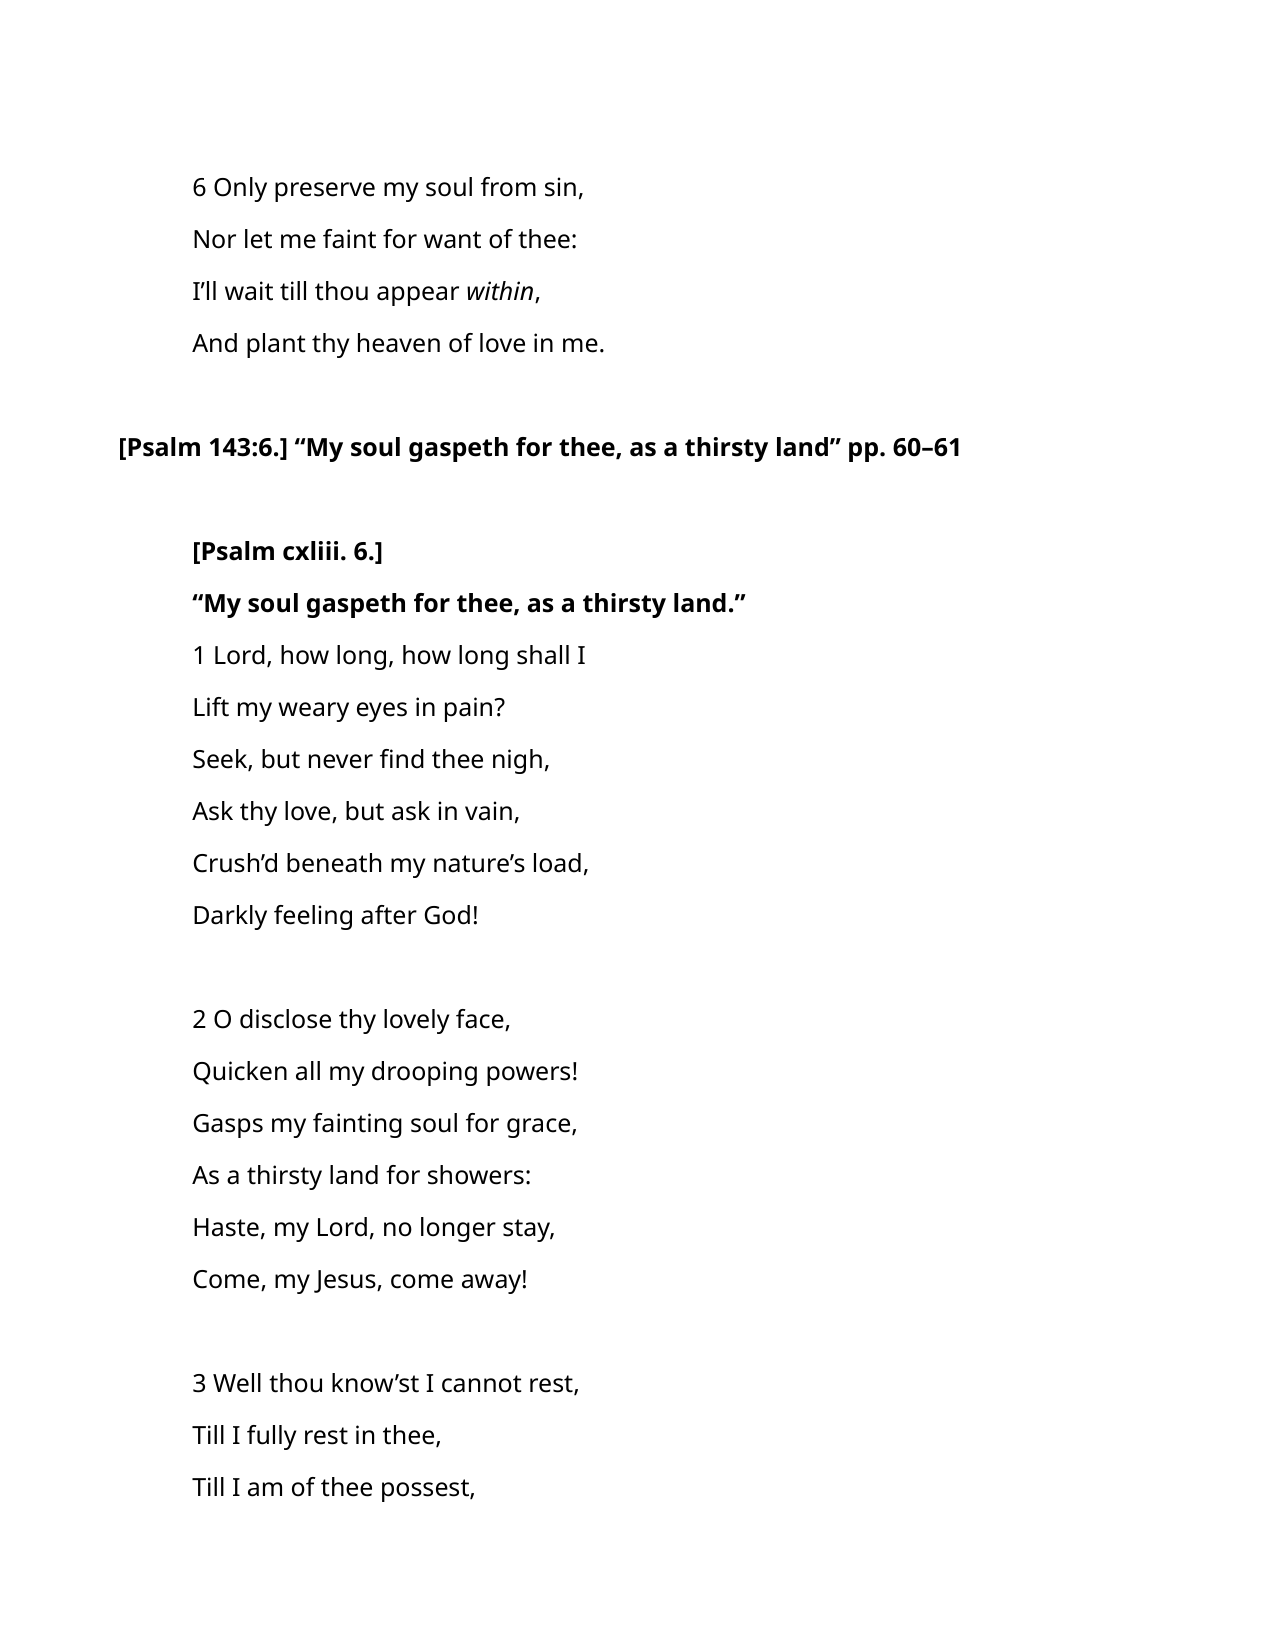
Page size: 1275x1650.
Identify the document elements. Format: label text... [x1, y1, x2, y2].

text Lift my weary eyes in pain? [192, 690, 1157, 724]
text Crush’d beneath my nature’s load, [192, 846, 1157, 880]
text 2 O disclose thy lovely face, [192, 1002, 1157, 1036]
text Till I am of thee possest, [192, 1469, 1157, 1504]
text Haste, my Lord, no longer stay, [192, 1210, 1157, 1244]
text “My soul gaspeth for thee, as a thirsty land.” [192, 586, 1157, 620]
text Ask thy love, but ask in vain, [192, 794, 1157, 828]
text Come, my Jesus, come away! [192, 1262, 1157, 1296]
text Seek, but never find thee nigh, [192, 742, 1157, 776]
text [Psalm 143:6.] “My soul gaspeth for thee, as a thirsty land” pp. 60–61 [118, 430, 1157, 464]
text Till I fully rest in thee, [192, 1418, 1157, 1452]
text As a thirsty land for showers: [192, 1158, 1157, 1192]
text Quicken all my drooping powers! [192, 1054, 1157, 1088]
text 6 Only preserve my soul from sin, [192, 170, 1157, 204]
text Gasps my fainting soul for grace, [192, 1106, 1157, 1140]
text 3 Well thou know’st I cannot rest, [192, 1366, 1157, 1400]
text And plant thy heaven of love in me. [192, 326, 1157, 360]
text Nor let me faint for want of thee: [192, 222, 1157, 256]
text [Psalm cxliii. 6.] [192, 534, 1157, 568]
text 1 Lord, how long, how long shall I [192, 638, 1157, 672]
text I’ll wait till thou appear within, [192, 274, 1157, 308]
text Darkly feeling after God! [192, 898, 1157, 932]
